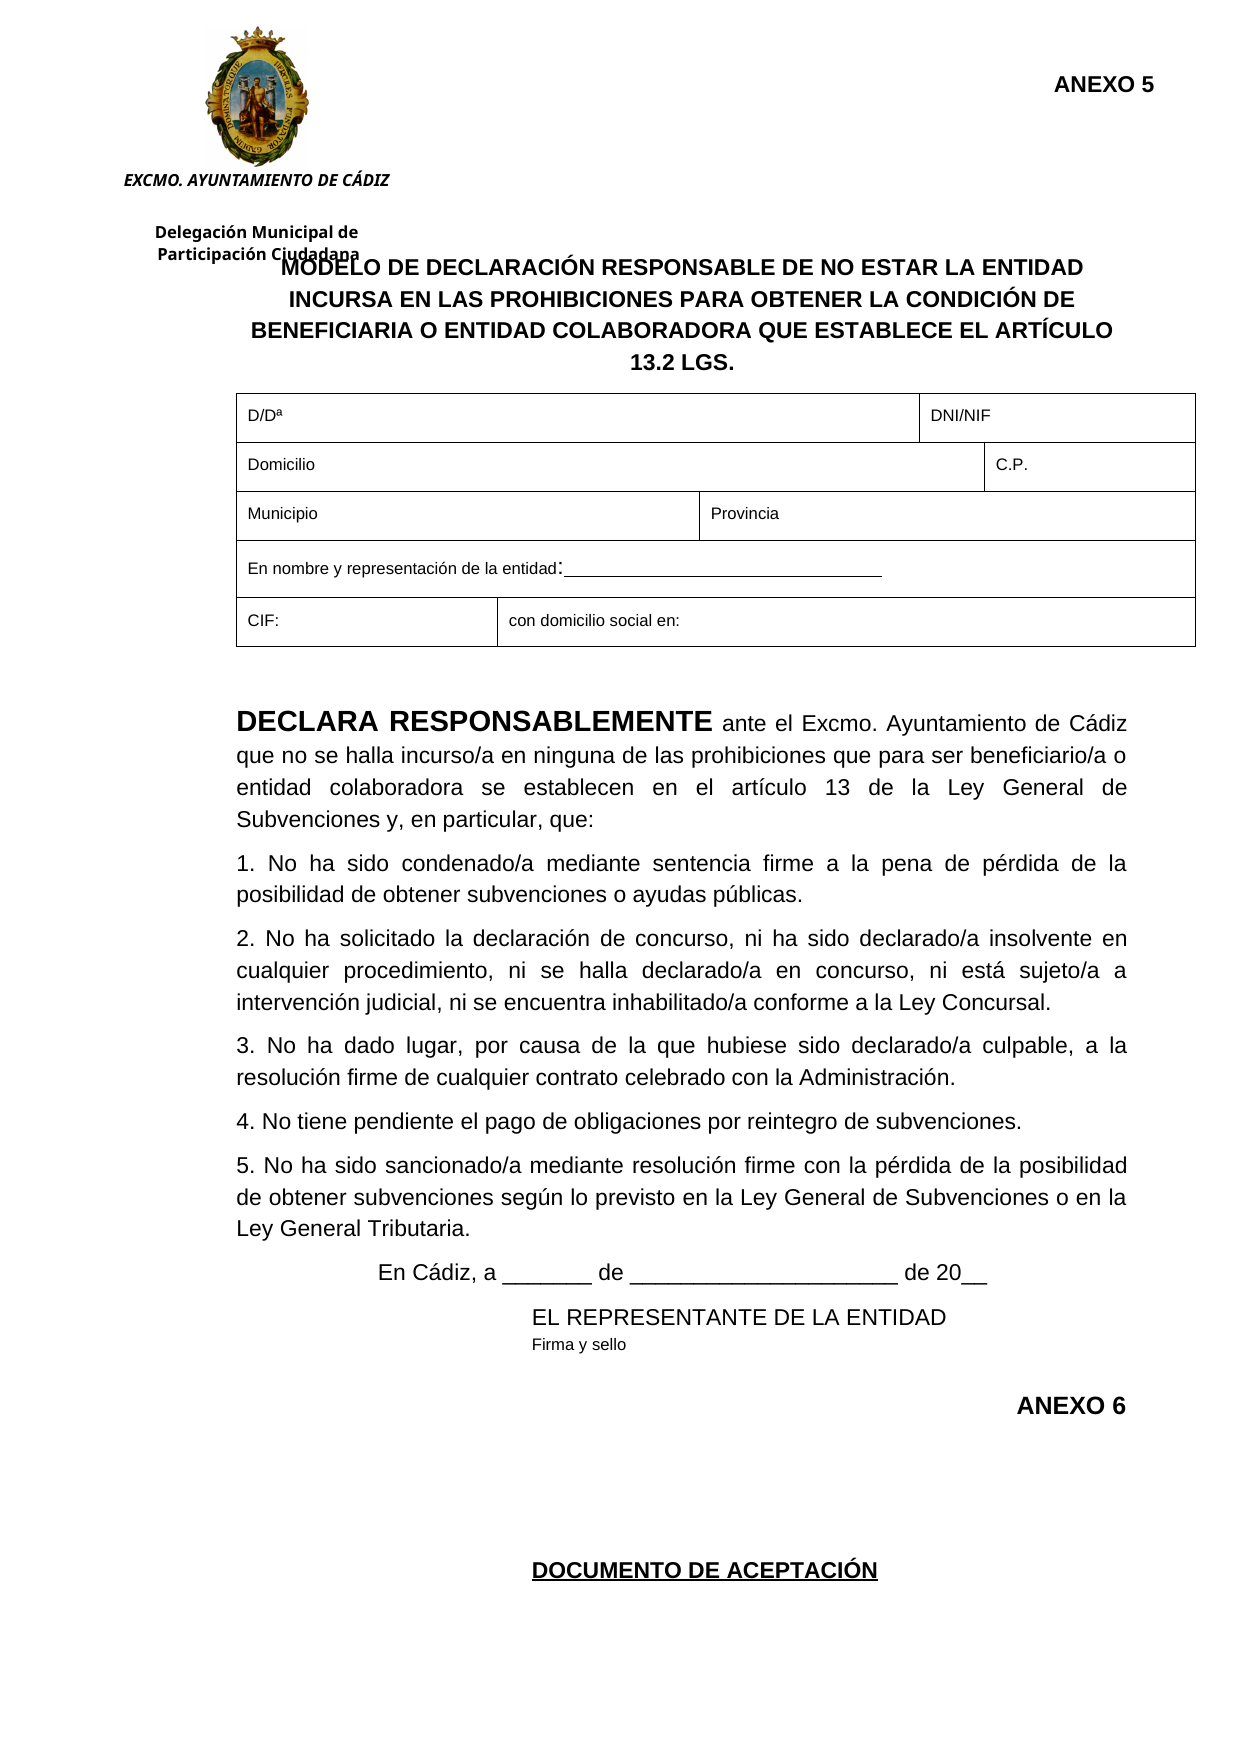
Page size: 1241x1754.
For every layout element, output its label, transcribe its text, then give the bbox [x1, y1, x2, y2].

table_header DNI/NIF [920, 394, 1195, 442]
picture [204, 26, 309, 167]
text DOCUMENTO DE ACEPTACIÓN [458, 1557, 1128, 1583]
text 5. No ha sido sancionado/a mediante resolución firme con la pérdida de la posibilidad de obtener subvenciones según lo previsto en la Ley General de Subvenciones o en la Ley General Tributaria. [236, 1152, 1128, 1242]
text 2. No ha solicitado la declaración de concurso, ni ha sido declarado/a insolvente en cualquier procedimiento, ni se halla declarado/a en concurso, ni está sujeto/a a intervención judicial, ni se encuentra inhabilitado/a conforme a la Ley Concursal. [236, 925, 1128, 1015]
text DECLARA RESPONSABLEMENTE ante el Excmo. Ayuntamiento de Cádiz que no se halla incurso/a en ninguna de las prohibiciones que para ser beneficiario/a o entidad colaboradora se establecen en el artículo 13 de la Ley General de Subvenciones y, en particular, que: [236, 704, 1128, 832]
table_cell Municipio [237, 492, 699, 539]
text En Cádiz, a _______ de _____________________ de 20__ [236, 1259, 1128, 1286]
table_cell En nombre y representación de la entidad: [237, 541, 1195, 597]
text 3. No ha dado lugar, por causa de la que hubiese sido declarado/a culpable, a la resolución firme de cualquier contrato celebrado con la Administración. [236, 1032, 1128, 1090]
text 1. No ha sido condenado/a mediante sentencia firme a la pena de pérdida de la posibilidad de obtener subvenciones o ayudas públicas. [236, 850, 1128, 908]
table_cell Provincia [700, 492, 1195, 539]
table_cell con domicilio social en: [498, 598, 1195, 646]
text ANEXO 6 [1016, 1391, 1134, 1419]
text ANEXO 5 [1035, 71, 1154, 97]
text EL REPRESENTANTE DE LA ENTIDAD [458, 1303, 1128, 1330]
table_cell C.P. [985, 443, 1195, 491]
table_header D/Dª [237, 394, 919, 442]
text 4. No tiene pendiente el pago de obligaciones por reintegro de subvenciones. [236, 1108, 1128, 1134]
text MODELO DE DECLARACIÓN RESPONSABLE DE NO ESTAR LA ENTIDAD INCURSA EN LAS PROHIBICIONES PARA OBTENER LA CONDICIÓN DE BENEFICIARIA O ENTIDAD COLABORADORA QUE ESTABLECE EL ARTÍCULO 13.2 LGS. [236, 254, 1128, 375]
table_cell CIF: [237, 598, 497, 646]
table_cell Domicilio [237, 443, 984, 491]
text Firma y sello [458, 1335, 1128, 1354]
